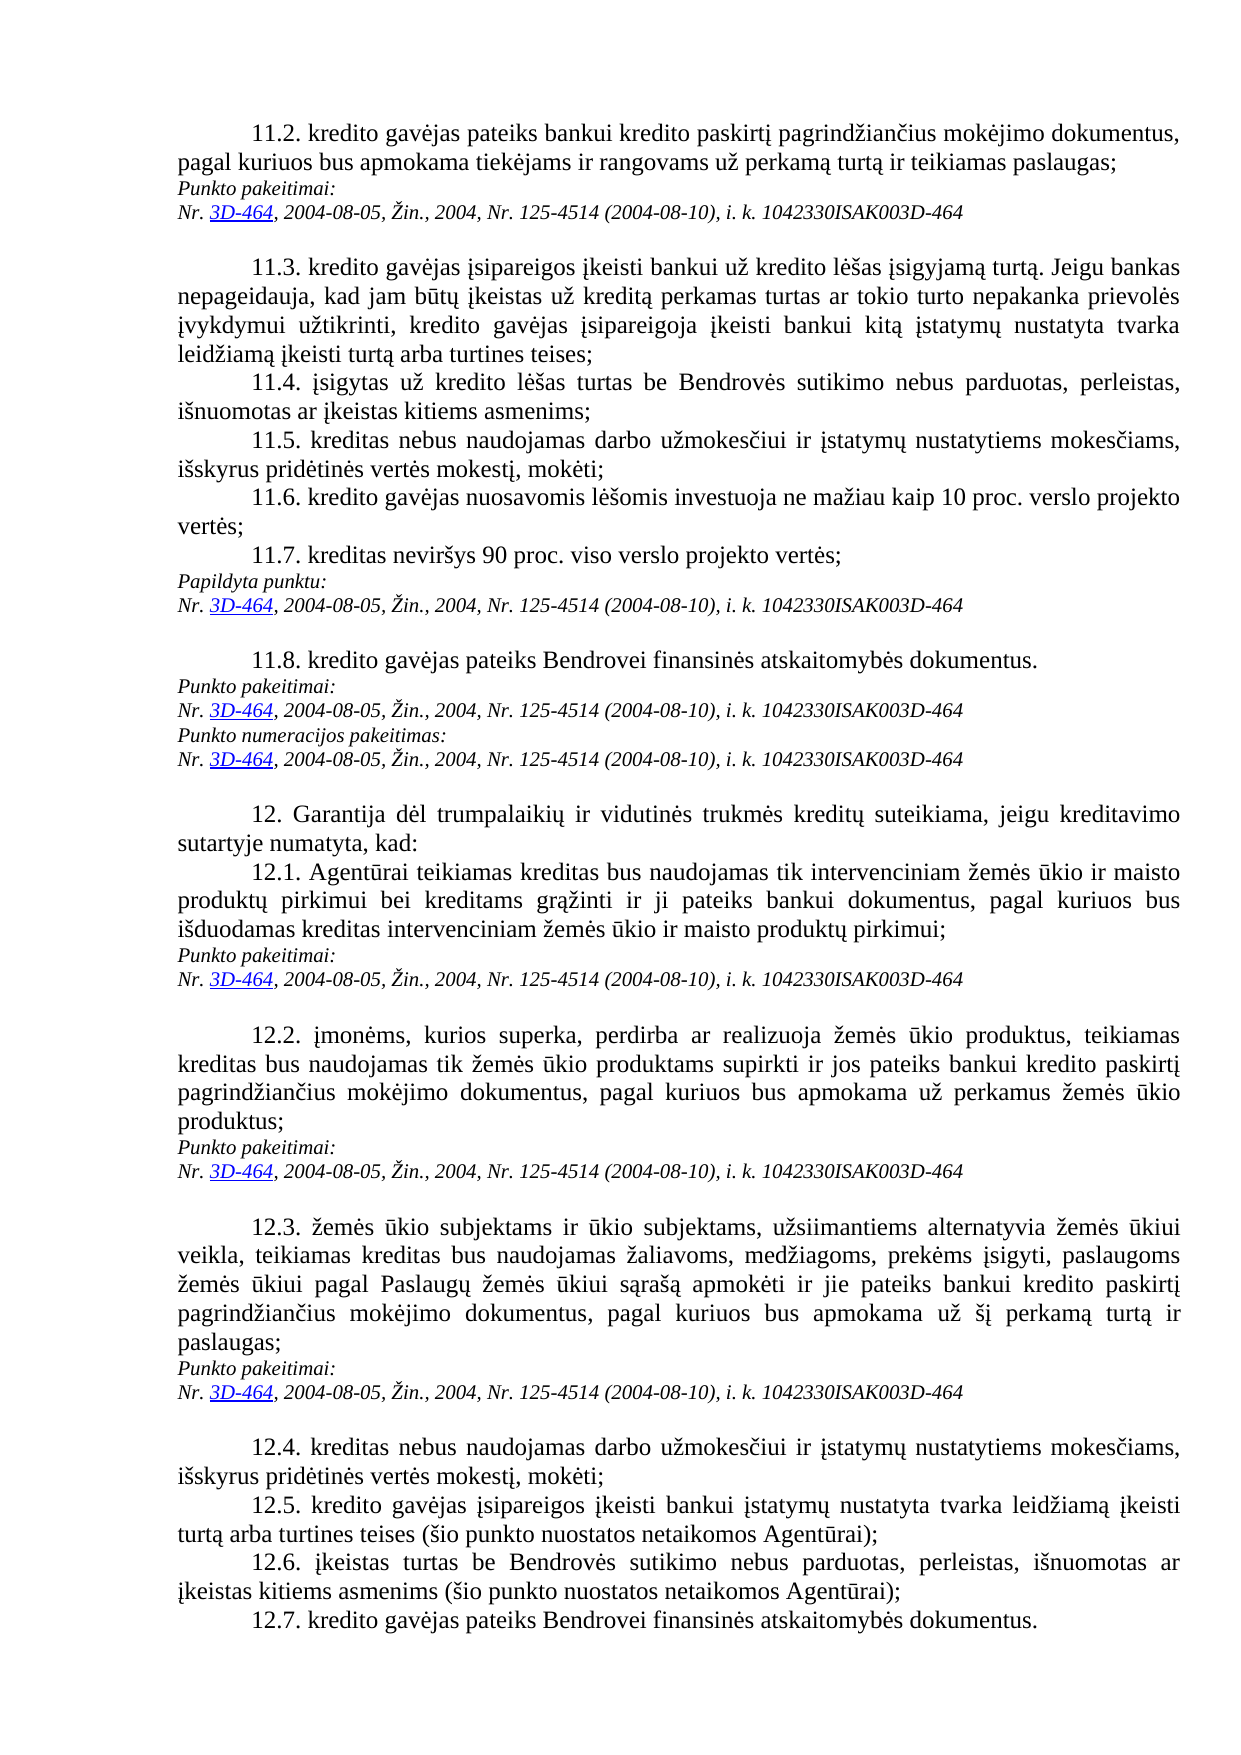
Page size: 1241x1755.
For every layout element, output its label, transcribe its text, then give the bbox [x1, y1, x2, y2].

text 11.3. kredito gavėjas įsipareigos įkeisti bankui už kredito lėšas įsigyjamą turtą. Jeigu bankas nepageidauja, kad jam būtų įkeistas už kreditą perkamas turtas ar tokio turto nepakanka prievolės įvykdymui užtikrinti, kredito gavėjas įsipareigoja įkeisti bankui kitą įstatymų nustatyta tvarka leidžiamą įkeisti turtą arba turtines teises; [177, 252, 1181, 367]
text 12.2. įmonėms, kurios superka, perdirba ar realizuoja žemės ūkio produktus, teikiamas kreditas bus naudojamas tik žemės ūkio produktams supirkti ir jos pateiks bankui kredito paskirtį pagrindžiančius mokėjimo dokumentus, pagal kuriuos bus apmokama už perkamus žemės ūkio produktus; [177, 1020, 1181, 1135]
text 12.3. žemės ūkio subjektams ir ūkio subjektams, užsiimantiems alternatyvia žemės ūkiui veikla, teikiamas kreditas bus naudojamas žaliavoms, medžiagoms, prekėms įsigyti, paslaugoms žemės ūkiui pagal Paslaugų žemės ūkiui sąrašą apmokėti ir jie pateiks bankui kredito paskirtį pagrindžiančius mokėjimo dokumentus, pagal kuriuos bus apmokama už šį perkamą turtą ir paslaugas; [177, 1212, 1181, 1356]
text 11.5. kreditas nebus naudojamas darbo užmokesčiui ir įstatymų nustatytiems mokesčiams, išskyrus pridėtinės vertės mokestį, mokėti; [177, 425, 1181, 482]
text Punkto pakeitimai: [177, 1356, 1181, 1380]
text Nr. 3D-464, 2004-08-05, Žin., 2004, Nr. 125-4514 (2004-08-10), i. k. 1042330ISAK003D-464 [177, 593, 1181, 617]
text Punkto pakeitimai: [177, 943, 1181, 967]
text Punkto pakeitimai: [177, 1135, 1181, 1159]
text Nr. 3D-464, 2004-08-05, Žin., 2004, Nr. 125-4514 (2004-08-10), i. k. 1042330ISAK003D-464 [177, 698, 1181, 722]
text 11.4. įsigytas už kredito lėšas turtas be Bendrovės sutikimo nebus parduotas, perleistas, išnuomotas ar įkeistas kitiems asmenims; [177, 367, 1181, 425]
text Papildyta punktu: [177, 569, 1181, 593]
text 12.7. kredito gavėjas pateiks Bendrovei finansinės atskaitomybės dokumentus. [177, 1605, 1181, 1634]
text Nr. 3D-464, 2004-08-05, Žin., 2004, Nr. 125-4514 (2004-08-10), i. k. 1042330ISAK003D-464 [177, 1159, 1181, 1183]
text Punkto pakeitimai: [177, 176, 1181, 200]
text 12.1. Agentūrai teikiamas kreditas bus naudojamas tik intervenciniam žemės ūkio ir maisto produktų pirkimui bei kreditams grąžinti ir ji pateiks bankui dokumentus, pagal kuriuos bus išduodamas kreditas intervenciniam žemės ūkio ir maisto produktų pirkimui; [177, 857, 1181, 943]
text 12.5. kredito gavėjas įsipareigos įkeisti bankui įstatymų nustatyta tvarka leidžiamą įkeisti turtą arba turtines teises (šio punkto nuostatos netaikomos Agentūrai); [177, 1490, 1181, 1547]
text 12.6. įkeistas turtas be Bendrovės sutikimo nebus parduotas, perleistas, išnuomotas ar įkeistas kitiems asmenims (šio punkto nuostatos netaikomos Agentūrai); [177, 1547, 1181, 1605]
text 11.6. kredito gavėjas nuosavomis lėšomis investuoja ne mažiau kaip 10 proc. verslo projekto vertės; [177, 482, 1181, 540]
text 12.4. kreditas nebus naudojamas darbo užmokesčiui ir įstatymų nustatytiems mokesčiams, išskyrus pridėtinės vertės mokestį, mokėti; [177, 1432, 1181, 1490]
text 11.8. kredito gavėjas pateiks Bendrovei finansinės atskaitomybės dokumentus. [177, 646, 1181, 674]
text Punkto numeracijos pakeitimas: [177, 722, 1181, 747]
text Punkto pakeitimai: [177, 674, 1181, 698]
text Nr. 3D-464, 2004-08-05, Žin., 2004, Nr. 125-4514 (2004-08-10), i. k. 1042330ISAK003D-464 [177, 200, 1181, 224]
text 11.2. kredito gavėjas pateiks bankui kredito paskirtį pagrindžiančius mokėjimo dokumentus, pagal kuriuos bus apmokama tiekėjams ir rangovams už perkamą turtą ir teikiamas paslaugas; [177, 118, 1181, 176]
text 11.7. kreditas neviršys 90 proc. viso verslo projekto vertės; [177, 540, 1181, 569]
text Nr. 3D-464, 2004-08-05, Žin., 2004, Nr. 125-4514 (2004-08-10), i. k. 1042330ISAK003D-464 [177, 1380, 1181, 1404]
text 12. Garantija dėl trumpalaikių ir vidutinės trukmės kreditų suteikiama, jeigu kreditavimo sutartyje numatyta, kad: [177, 799, 1181, 857]
text Nr. 3D-464, 2004-08-05, Žin., 2004, Nr. 125-4514 (2004-08-10), i. k. 1042330ISAK003D-464 [177, 747, 1181, 771]
text Nr. 3D-464, 2004-08-05, Žin., 2004, Nr. 125-4514 (2004-08-10), i. k. 1042330ISAK003D-464 [177, 967, 1181, 991]
